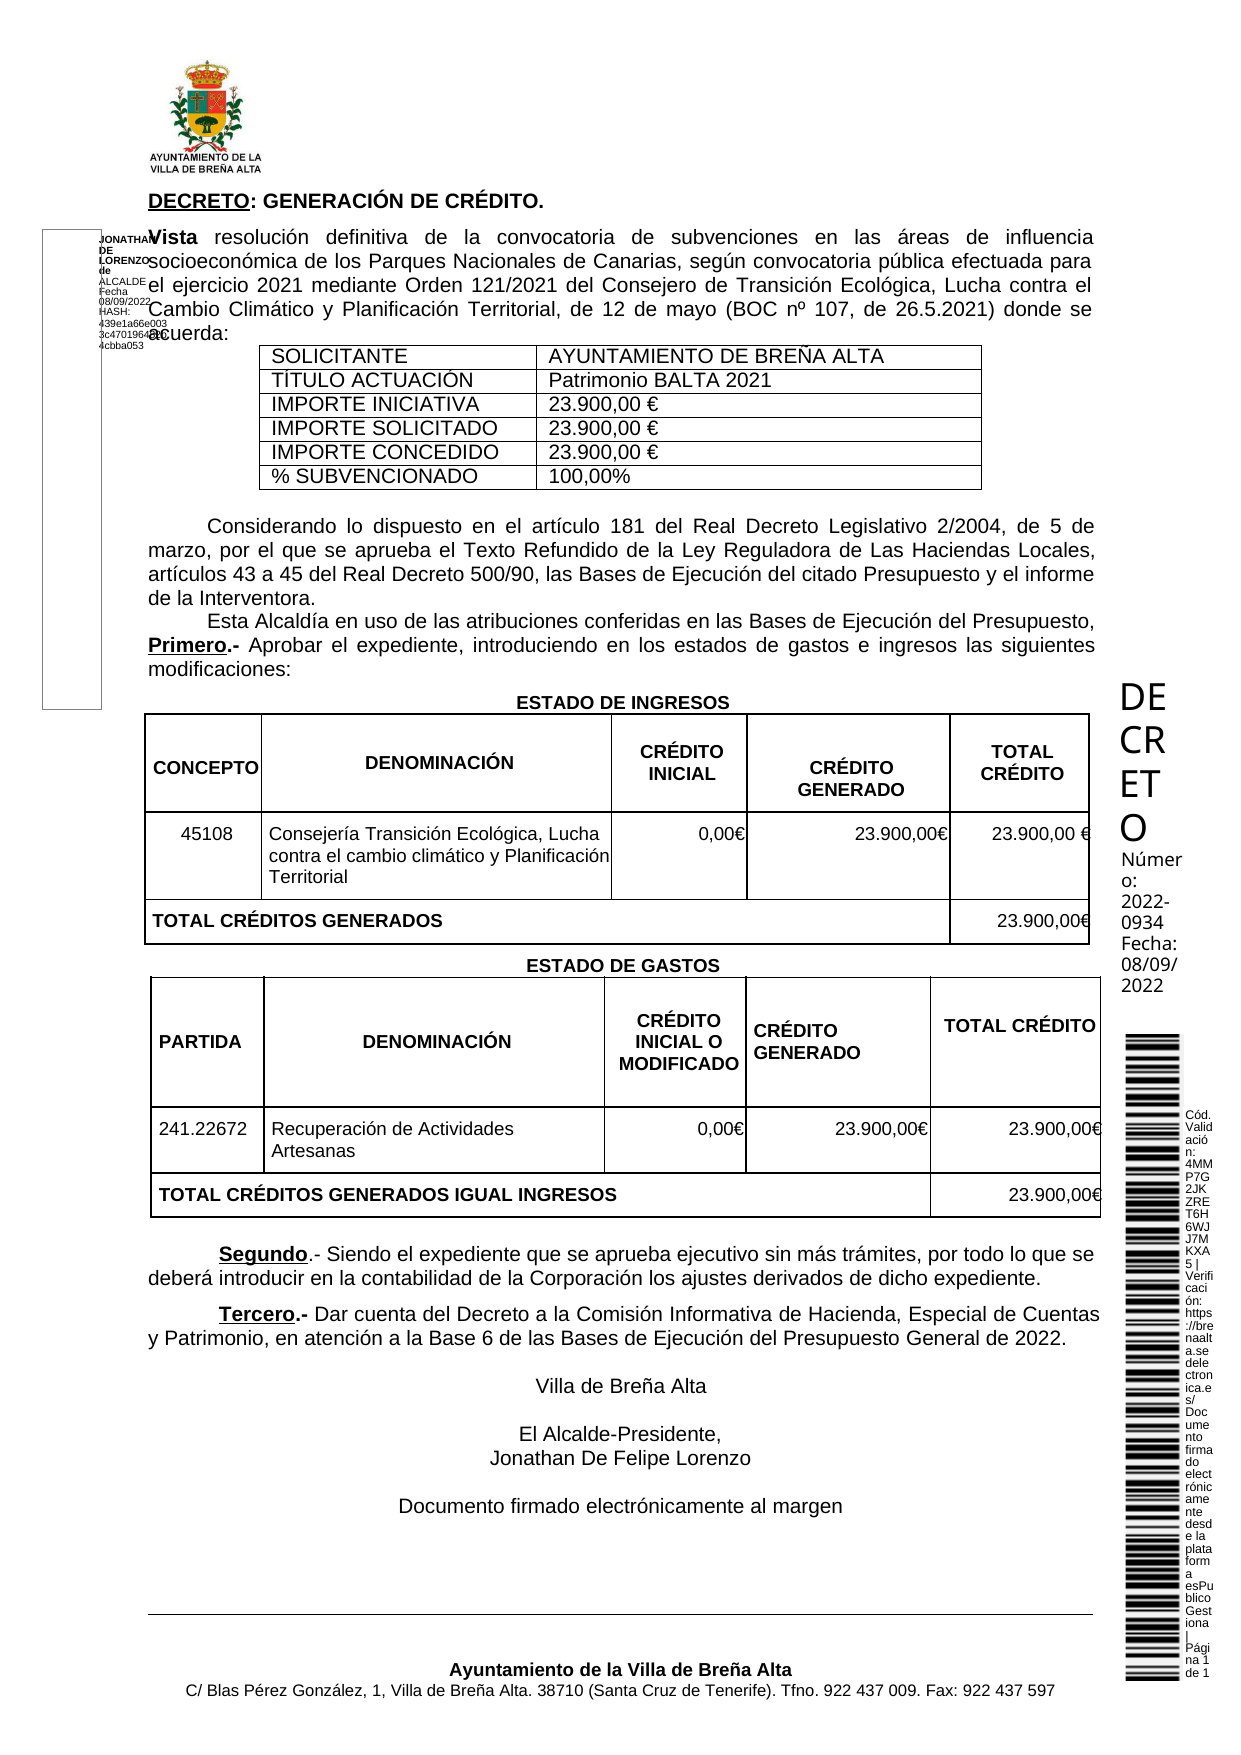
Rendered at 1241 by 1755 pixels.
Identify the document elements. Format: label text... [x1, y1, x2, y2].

table_header TOTAL CRÉDITO [931, 978, 1100, 1106]
text ESTADO DE GASTOS [185, 955, 1062, 976]
text Vista resolución definitiva de la convocatoria de subvenciones en las áreas de influencia socioeconómica de los Parques Nacionales de Canarias, según convocatoria pública efectuada para el ejercicio 2021 mediante Orden 121/2021 del Consejero de Transición Ecológica, Lucha contra el Cambio Climático y Planificación Territorial, de 12 de mayo (BOC nº 107, de 26.5.2021) donde se acuerda: [148, 225, 1093, 345]
table_header DENOMINACIÓN [265, 978, 604, 1106]
text Considerando lo dispuesto en el artículo 181 del Real Decreto Legislativo 2/2004, de 5 de marzo, por el que se aprueba el Texto Refundido de la Ley Reguladora de Las Haciendas Locales, artículos 43 a 45 del Real Decreto 500/90, las Bases de Ejecución del citado Presupuesto y el informe de la Interventora. [148, 513, 1097, 609]
table_header CRÉDITO GENERADO [747, 978, 930, 1106]
table_cell Patrimonio BALTA 2021 [537, 370, 981, 393]
text Segundo.- Siendo el expediente que se aprueba ejecutivo sin más trámites, por todo lo que se deberá introducir en la contabilidad de la Corporación los ajustes derivados de dicho expediente. [148, 1242, 1108, 1290]
table_cell IMPORTE CONCEDIDO [260, 442, 536, 464]
text Número: 2022-0934 Fecha: 08/09/2022 [1121, 850, 1186, 996]
table_cell 23.900,00 € [951, 813, 1088, 898]
text Ayuntamiento de la Villa de Breña Alta [185, 1659, 1056, 1681]
table_header AYUNTAMIENTO DE BREÑA ALTA [537, 346, 981, 369]
text ESTADO DE INGRESOS [185, 692, 1061, 713]
table_cell IMPORTE INICIATIVA [260, 394, 536, 417]
table_header CONCEPTO [146, 715, 261, 811]
table_cell 23.900,00€ [747, 1108, 930, 1172]
text Vista resolución definitiva de la convocatoria de subvenciones en las áreas de influencia socioeconómica de los Parques Nacionales de Canarias, según convocatoria pública efectuada para el ejercicio 2021 mediante Orden 121/2021 del Consejero de Transición Ecológica, Lucha contra el Cambio Climático y Planificación Territorial, de 12 de mayo (BOC nº 107, de 26.5.2021) donde se acuerda: [43, 230, 101, 709]
table_header CRÉDITO INICIAL [612, 715, 746, 811]
table_cell 0,00€ [612, 813, 746, 898]
table_cell 23.900,00€ [931, 1174, 1100, 1216]
text C/ Blas Pérez González, 1, Villa de Breña Alta. 38710 (Santa Cruz de Tenerife). Tfno. 922 437 009. Fax: 922 437 597 [185, 1681, 1056, 1700]
table_header DENOMINACIÓN [262, 715, 611, 811]
table_cell TOTAL CRÉDITOS GENERADOS [146, 900, 949, 943]
table_cell TOTAL CRÉDITOS GENERADOS IGUAL INGRESOS [152, 1174, 930, 1216]
table_cell 0,00€ [605, 1108, 745, 1172]
table_cell Recuperación de Actividades Artesanas [265, 1108, 604, 1172]
table_cell 23.900,00 € [537, 442, 981, 464]
table_header PARTIDA [152, 978, 263, 1106]
text [1117, 673, 1186, 1021]
table_cell Consejería Transición Ecológica, Lucha contra el cambio climático y Planificación Territorial [262, 813, 611, 898]
table_cell 23.900,00€ [748, 813, 949, 898]
text Tercero.- Dar cuenta del Decreto a la Comisión Informativa de Hacienda, Especial de Cuentas y Patrimonio, en atención a la Base 6 de las Bases de Ejecución del Presupuesto General de 2022. [148, 1302, 1108, 1350]
table_header SOLICITANTE [260, 346, 536, 369]
table_cell 23.900,00€ [951, 900, 1088, 943]
text Esta Alcaldía en uso de las atribuciones conferidas en las Bases de Ejecución del Presupuesto, Primero.- Aprobar el expediente, introduciendo en los estados de gastos e ingresos las siguientes modificaciones: [148, 609, 1097, 681]
table_cell TÍTULO ACTUACIÓN [260, 370, 536, 393]
table_cell 241.22672 [152, 1108, 263, 1172]
text Cód. Validación: 4MMP7G2JKZRET6H6WJJ7MKXA5 | Verificación: https://brenaalta.sedelectronica.es/ Documento firmado electrónicamente desde la plataforma esPublico Gestiona | Página 1 de 1 [1185, 1110, 1214, 1680]
table_cell % SUBVENCIONADO [260, 466, 536, 488]
table_cell 100,00% [537, 466, 981, 488]
table_cell 23.900,00€ [931, 1108, 1100, 1172]
text Villa de Breña Alta El Alcalde-Presidente, [518, 1350, 723, 1446]
text [1183, 1107, 1214, 1682]
table_header CRÉDITO GENERADO [748, 715, 949, 811]
table_cell IMPORTE SOLICITADO [260, 418, 536, 441]
table_header TOTAL CRÉDITO [951, 715, 1088, 811]
text DECRETO [1119, 676, 1186, 850]
table_cell 23.900,00 € [537, 394, 981, 417]
table_header CRÉDITO INICIAL O MODIFICADO [605, 978, 745, 1106]
text Jonathan De Felipe Lorenzo Documento firmado electrónicamente al margen [398, 1446, 856, 1518]
table_cell 23.900,00 € [537, 418, 981, 441]
table_cell 45108 [146, 813, 261, 898]
